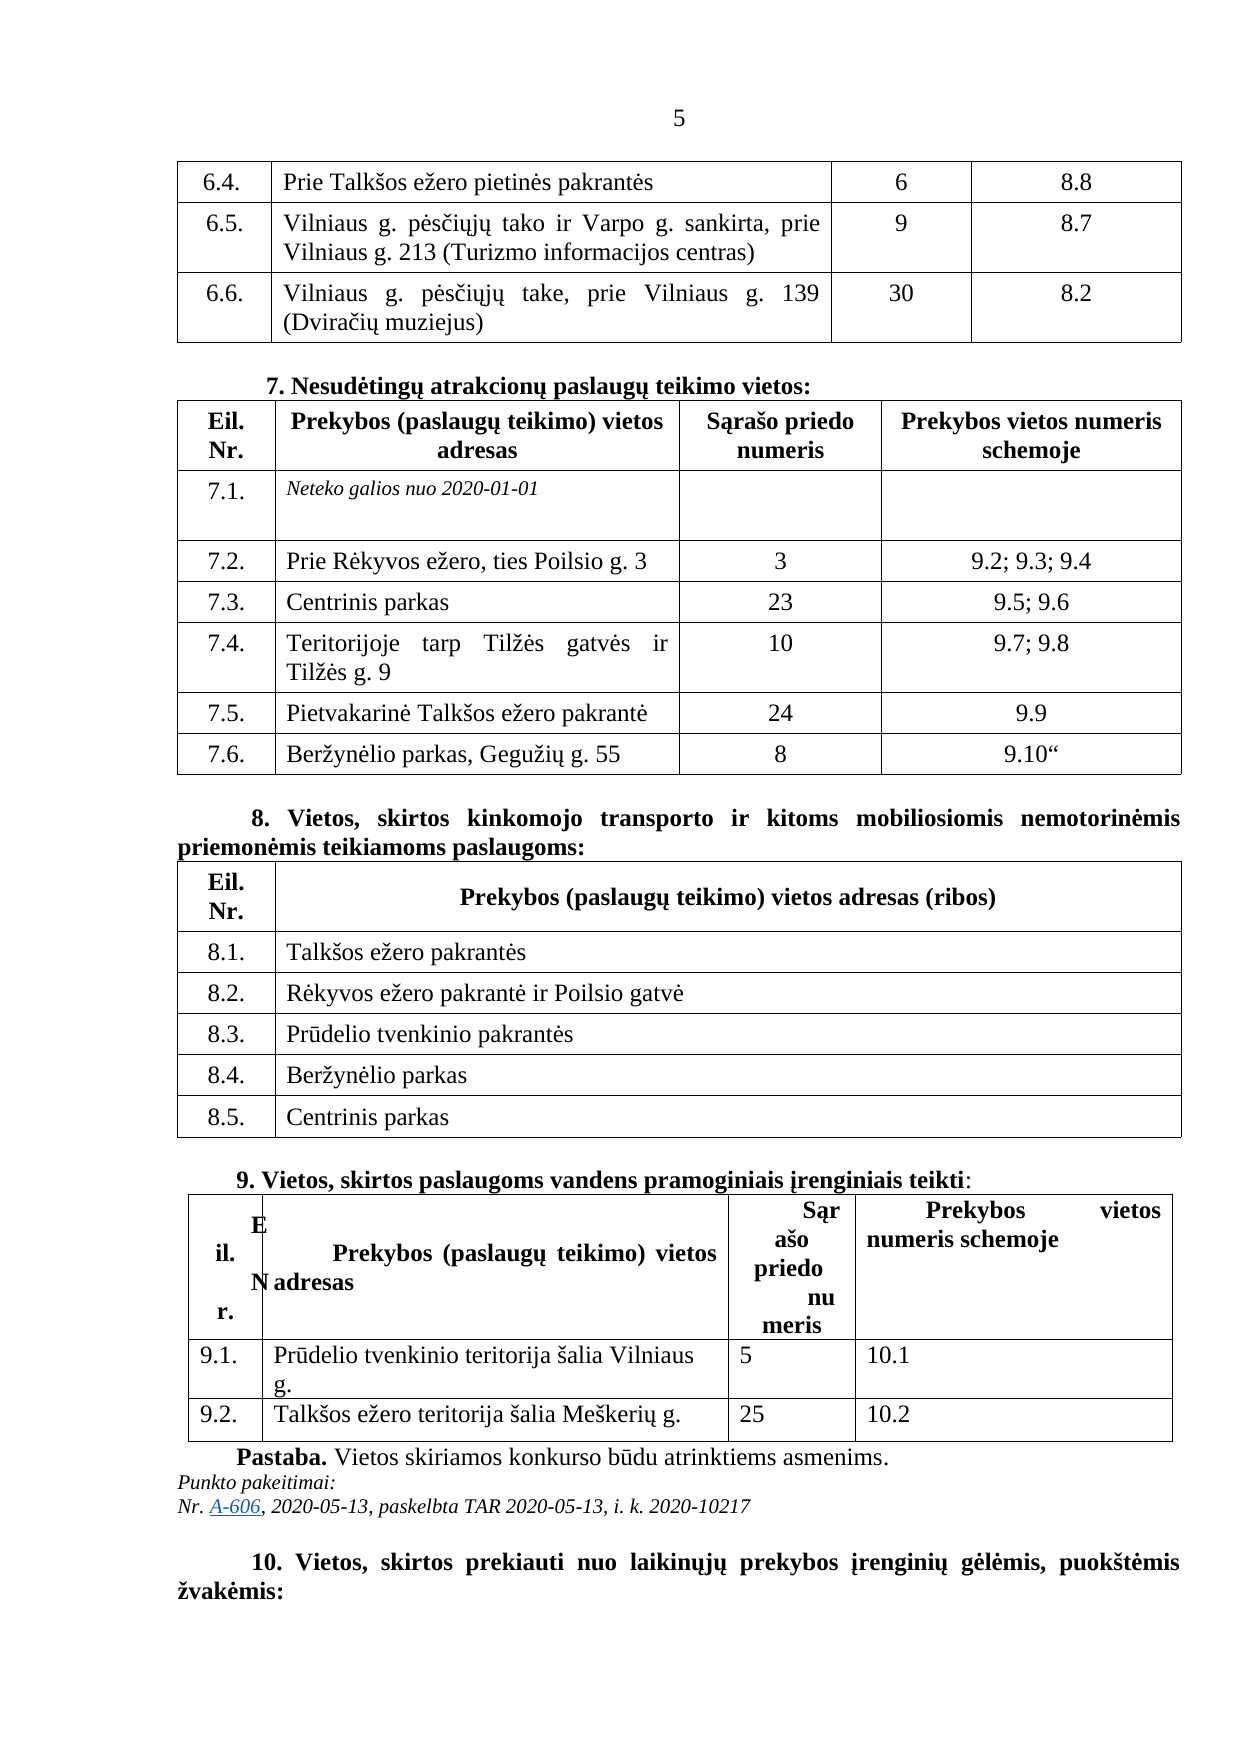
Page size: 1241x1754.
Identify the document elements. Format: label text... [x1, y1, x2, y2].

table_cell 25 [729, 1399, 855, 1441]
table_cell Centrinis parkas [276, 1096, 1181, 1136]
table_cell Rėkyvos ežero pakrantė ir Poilsio gatvė [276, 973, 1181, 1013]
table_cell 7.2. [178, 541, 275, 581]
table_cell 8.4. [178, 1055, 275, 1095]
text Nr. A-606, 2020-05-13, paskelbta TAR 2020-05-13, i. k. 2020-10217 [177, 1494, 1181, 1518]
table_header Prekybos vietos numeris schemoje [856, 1195, 1172, 1339]
table_cell 9.2. [189, 1399, 262, 1441]
table_header Eil. Nr. [189, 1195, 262, 1339]
table_cell 6.6. [178, 273, 271, 342]
table_cell 8.2 [972, 273, 1181, 342]
table_header Prekybos (paslaugų teikimo) vietos adresas [263, 1195, 728, 1339]
text Punkto pakeitimai: [177, 1470, 1181, 1494]
table_cell 6.5. [178, 203, 271, 272]
text 7. Nesudėtingų atrakcionų paslaugų teikimo vietos: [177, 371, 1181, 400]
text 10. Vietos, skirtos prekiauti nuo laikinųjų prekybos įrenginių gėlėmis, puokštėmis žvakėmis: [177, 1547, 1181, 1605]
text 8. Vietos, skirtos kinkomojo transporto ir kitoms mobiliosiomis nemotorinėmis priemonėmis teikiamoms paslaugoms: [177, 803, 1181, 861]
table_cell Prūdelio tvenkinio teritorija šalia Vilniaus g. [263, 1340, 728, 1398]
table_cell 7.5. [178, 693, 275, 733]
table_cell 24 [680, 693, 881, 733]
table_cell Vilniaus g. pėsčiųjų take, prie Vilniaus g. 139 (Dviračių muziejus) [272, 273, 831, 342]
table_cell 23 [680, 582, 881, 622]
table_cell Prie Rėkyvos ežero, ties Poilsio g. 3 [276, 541, 679, 581]
table_cell [680, 471, 881, 539]
table_cell 6.4. [178, 162, 271, 202]
table_cell 8.2. [178, 973, 275, 1013]
table_cell 7.4. [178, 623, 275, 692]
table_cell 10.2 [856, 1399, 1172, 1441]
table_cell Centrinis parkas [276, 582, 679, 622]
table_header Prekybos vietos numeris schemoje [882, 401, 1181, 470]
text Pastaba. Vietos skiriamos konkurso būdu atrinktiems asmenims. [177, 1442, 1181, 1470]
table_header Sąrašo priedo numeris [729, 1195, 855, 1339]
table_cell Prie Talkšos ežero pietinės pakrantės [272, 162, 831, 202]
table_cell Teritorijoje tarp Tilžės gatvės ir Tilžės g. 9 [276, 623, 679, 692]
table_cell 10 [680, 623, 881, 692]
table_cell Talkšos ežero teritorija šalia Meškerių g. [263, 1399, 728, 1441]
table_cell 9 [832, 203, 971, 272]
table_cell 3 [680, 541, 881, 581]
table_cell Pietvakarinė Talkšos ežero pakrantė [276, 693, 679, 733]
text 9. Vietos, skirtos paslaugoms vandens pramoginiais įrenginiais teikti: [177, 1166, 1181, 1194]
table_header Sąrašo priedo numeris [680, 401, 881, 470]
table_cell 7.1. [178, 471, 275, 539]
table_cell 7.3. [178, 582, 275, 622]
table_cell [882, 471, 1181, 539]
table_cell 7.6. [178, 734, 275, 774]
table_header Eil. Nr. [178, 862, 275, 931]
table_cell 6 [832, 162, 971, 202]
table_cell Prūdelio tvenkinio pakrantės [276, 1014, 1181, 1054]
table_cell 8 [680, 734, 881, 774]
table_cell 8.8 [972, 162, 1181, 202]
table_cell 9.5; 9.6 [882, 582, 1181, 622]
table_cell Beržynėlio parkas, Gegužių g. 55 [276, 734, 679, 774]
table_cell Beržynėlio parkas [276, 1055, 1181, 1095]
table_cell 30 [832, 273, 971, 342]
table_header Prekybos (paslaugų teikimo) vietos adresas (ribos) [276, 862, 1181, 931]
table_cell 8.7 [972, 203, 1181, 272]
table_cell 9.7; 9.8 [882, 623, 1181, 692]
table_cell 8.3. [178, 1014, 275, 1054]
table_cell Talkšos ežero pakrantės [276, 932, 1181, 972]
table_cell 5 [729, 1340, 855, 1398]
table_cell 8.5. [178, 1096, 275, 1136]
table_cell 8.1. [178, 932, 275, 972]
table_cell 9.9 [882, 693, 1181, 733]
table_cell 10.1 [856, 1340, 1172, 1398]
table_cell Neteko galios nuo 2020-01-01 [276, 471, 679, 539]
table_cell 9.1. [189, 1340, 262, 1398]
table_header Eil. Nr. [178, 401, 275, 470]
table_cell 9.10“ [882, 734, 1181, 774]
table_cell 9.2; 9.3; 9.4 [882, 541, 1181, 581]
table_header Prekybos (paslaugų teikimo) vietos adresas [276, 401, 679, 470]
table_cell Vilniaus g. pėsčiųjų tako ir Varpo g. sankirta, prie Vilniaus g. 213 (Turizmo informacijos centras) [272, 203, 831, 272]
